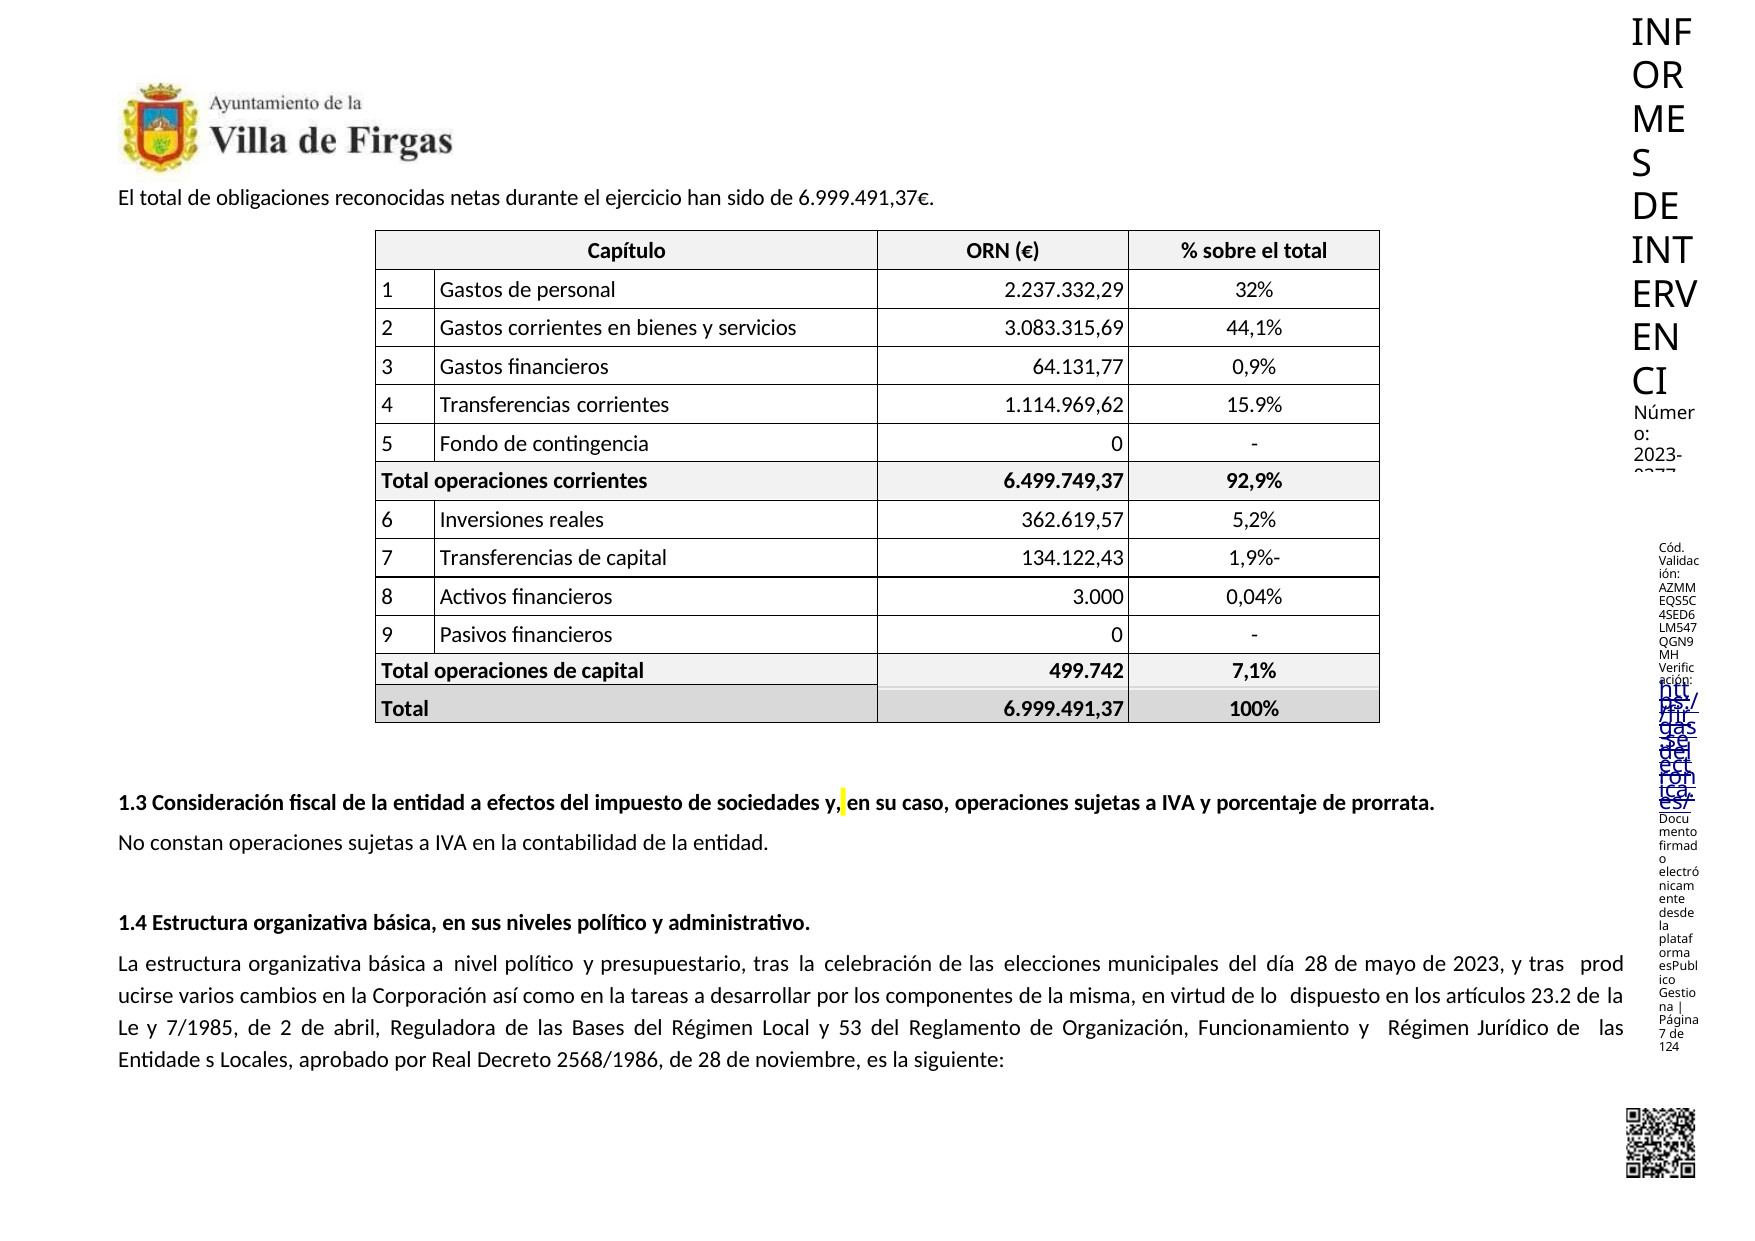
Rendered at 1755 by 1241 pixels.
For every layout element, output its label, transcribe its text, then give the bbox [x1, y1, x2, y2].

table_cell Total [376, 685, 877, 722]
table_cell 4 [376, 385, 434, 423]
table_header Capítulo [376, 231, 877, 269]
table_cell 0,04% [1129, 578, 1379, 615]
table_header ORN (€) [878, 231, 1128, 269]
list Consideración fiscal de la entidad a efectos del impuesto de sociedades y, en su caso, operaciones sujetas a IVA y porcentaje de prorrata. [118, 788, 840, 816]
table_cell Gastos financieros [435, 347, 877, 384]
table_cell 3.083.315,69 [878, 309, 1128, 346]
table_cell Inversiones reales [435, 501, 877, 538]
table_cell 8 [376, 578, 434, 615]
table_cell Activos financieros [435, 578, 877, 615]
list Cód. Validación: AZMMEQS5C4SED6LM547QGN9MH [1659, 541, 1700, 662]
table_cell 1.114.969,62 [878, 385, 1128, 423]
table_cell 44,1% [1129, 309, 1379, 346]
table_cell 7,1% [1129, 654, 1379, 684]
table_cell 100% [1129, 690, 1379, 722]
table_cell 5,2% [1129, 501, 1379, 538]
table_cell 2 [376, 309, 434, 346]
table_cell 32% [1129, 270, 1379, 308]
table_cell Fondo de contingencia [435, 424, 877, 461]
text El total de obligaciones reconocidas netas durante el ejercicio han sido de 6.999.491,37€. [118, 183, 1629, 211]
table_cell 7 [376, 539, 434, 576]
table_cell 15.9% [1129, 385, 1379, 423]
table_cell Transferencias corrientes [435, 385, 877, 423]
text INFORMES DE INTERVENCI [1631, 10, 1699, 403]
table_cell 6 [376, 501, 434, 538]
text No constan operaciones sujetas a IVA en la contabilidad de la entidad. [118, 828, 1657, 856]
table_cell 1,9%- [1129, 539, 1379, 576]
table_cell Gastos de personal [435, 270, 877, 308]
table_cell 0 [878, 424, 1128, 461]
text La estructura organizativa básica a nivel político y presupuestario, tras la celebración de las elecciones municipales del día 28 de mayo de 2023, y tras prod ucirse varios cambios en la Corporación así como en la tareas a desarrollar por los componentes de la misma, en virtud de lo dispuesto en los artículos 23.2 de la Le y 7/1985, de 2 de abril, Reguladora de las Bases del Régimen Local y 53 del Reglamento de Organización, Funcionamiento y Régimen Jurídico de las Entidade s Locales, aprobado por Real Decreto 2568/1986, de 28 de noviembre, es la siguiente: [118, 949, 1624, 1073]
table_cell 3.000 [878, 578, 1128, 615]
table_cell 1 [376, 270, 434, 308]
table_cell Total operaciones corrientes [376, 462, 877, 499]
table_cell Total operaciones de capital [376, 654, 877, 684]
text Número: 2023-0377 Fecha: 18/09/2023 [1633, 403, 1699, 471]
table_cell 5 [376, 424, 434, 461]
table_cell 499.742 [878, 654, 1128, 684]
table_cell - [1129, 424, 1379, 461]
table_cell 9 [376, 616, 434, 653]
table_header % sobre el total [1129, 231, 1379, 269]
table_cell 134.122,43 [878, 539, 1128, 576]
list Verificación: https://firgas.sedelectronica.es/ [1659, 662, 1700, 812]
list Estructura organizativa básica, en sus niveles político y administrativo. [118, 908, 1657, 936]
table_cell 92,9% [1129, 462, 1379, 499]
table_cell Pasivos financieros [435, 616, 877, 653]
table_cell 6.499.749,37 [878, 462, 1128, 499]
table_cell Transferencias de capital [435, 539, 877, 576]
table_cell 362.619,57 [878, 501, 1128, 538]
table_cell 0 [878, 616, 1128, 653]
table_cell - [1129, 616, 1379, 653]
table_cell 2.237.332,29 [878, 270, 1128, 308]
table_cell 64.131,77 [878, 347, 1128, 384]
table_cell 0,9% [1129, 347, 1379, 384]
table_cell 6.999.491,37 [878, 690, 1128, 722]
table_cell Gastos corrientes en bienes y servicios [435, 309, 877, 346]
table_cell 3 [376, 347, 434, 384]
list Documento firmado electrónicamente desde la plataforma esPublico Gestiona | Página 7 de 124 [1659, 812, 1700, 1054]
list Consideración fiscal de la entidad a efectos del impuesto de sociedades y, en su caso, operaciones sujetas a IVA y porcentaje de prorrata. [846, 540, 1700, 1077]
